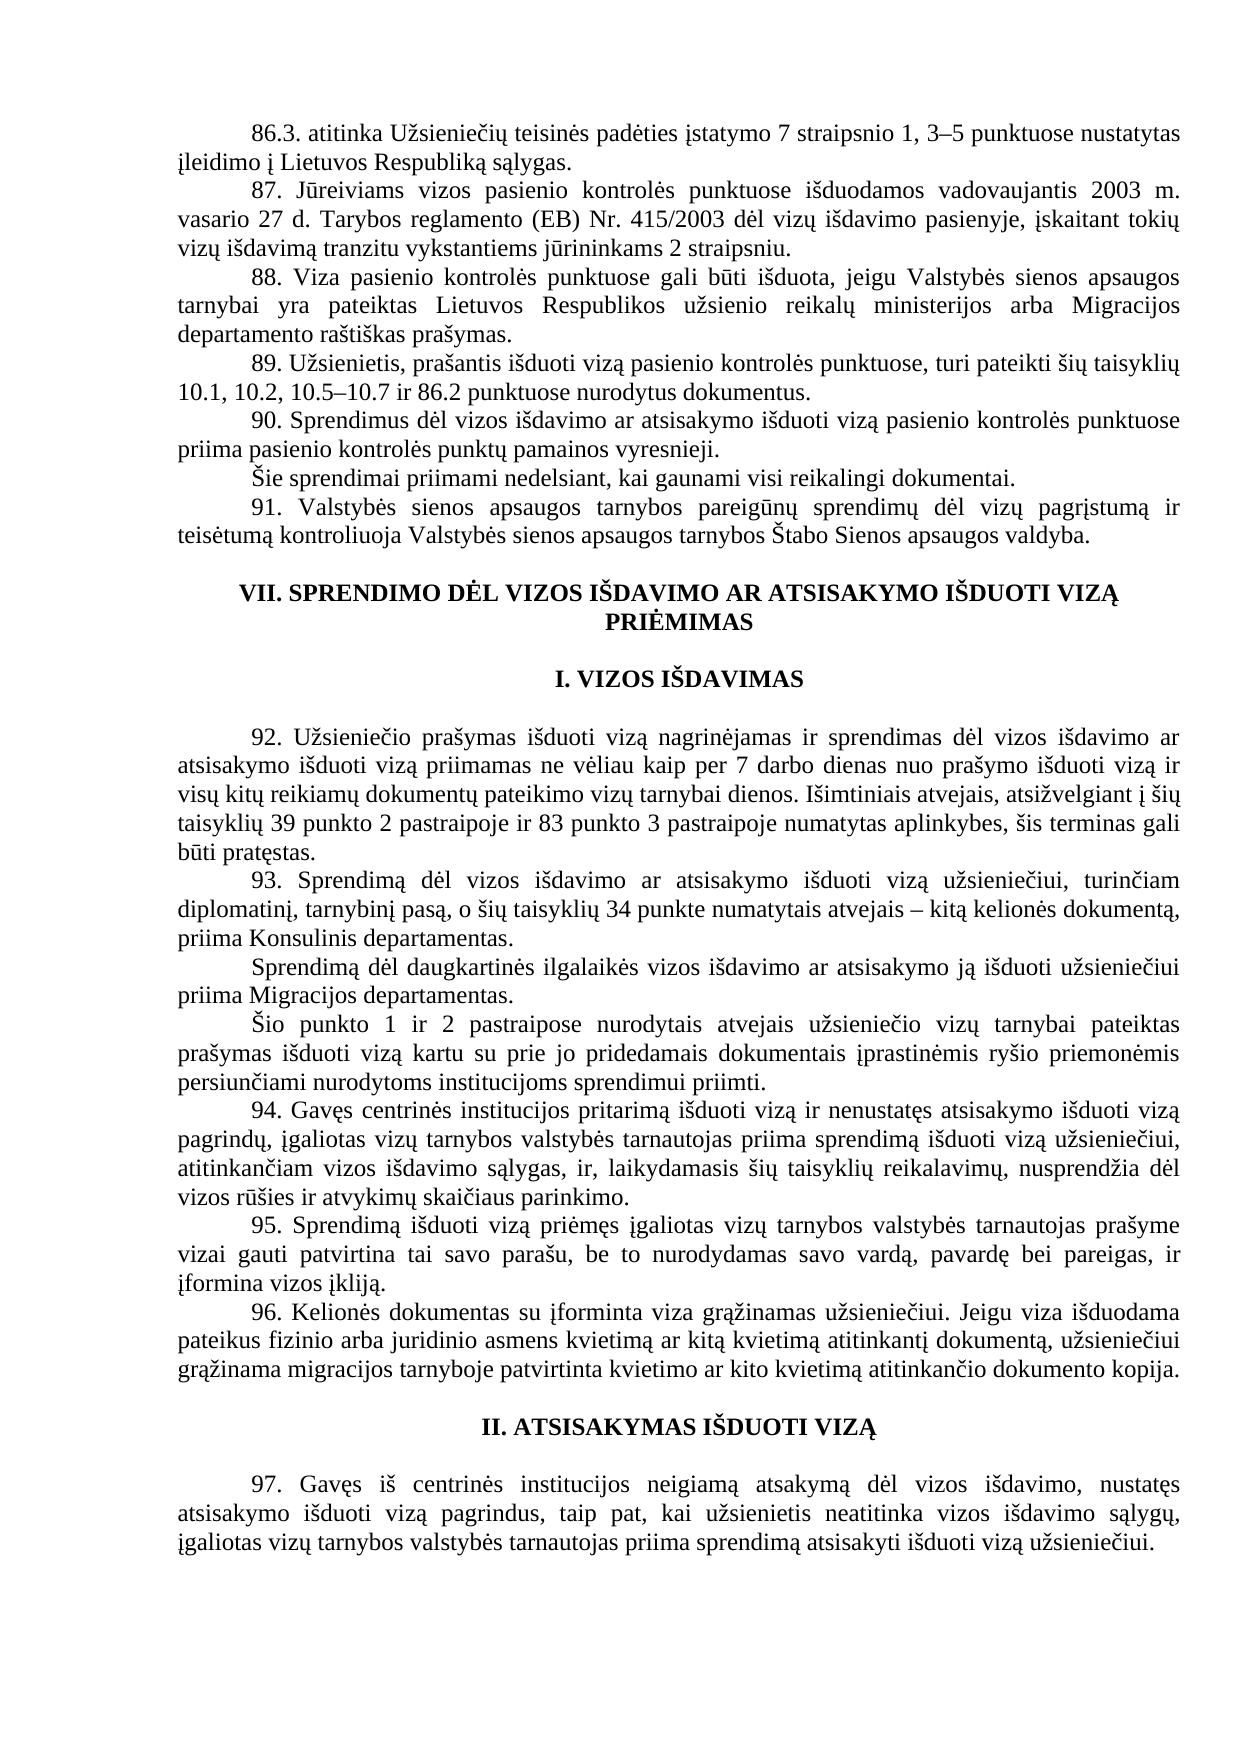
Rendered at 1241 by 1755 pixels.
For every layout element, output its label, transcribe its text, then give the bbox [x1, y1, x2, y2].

text 94. Gavęs centrinės institucijos pritarimą išduoti vizą ir nenustatęs atsisakymo išduoti vizą pagrindų, įgaliotas vizų tarnybos valstybės tarnautojas priima sprendimą išduoti vizą užsieniečiui, atitinkančiam vizos išdavimo sąlygas, ir, laikydamasis šių taisyklių reikalavimų, nusprendžia dėl vizos rūšies ir atvykimų skaičiaus parinkimo. [177, 1096, 1181, 1211]
text 96. Kelionės dokumentas su įforminta viza grąžinamas užsieniečiui. Jeigu viza išduodama pateikus fizinio arba juridinio asmens kvietimą ar kitą kvietimą atitinkantį dokumentą, užsieniečiui grąžinama migracijos tarnyboje patvirtinta kvietimo ar kito kvietimą atitinkančio dokumento kopija. [177, 1297, 1181, 1383]
text 92. Užsieniečio prašymas išduoti vizą nagrinėjamas ir sprendimas dėl vizos išdavimo ar atsisakymo išduoti vizą priimamas ne vėliau kaip per 7 darbo dienas nuo prašymo išduoti vizą ir visų kitų reikiamų dokumentų pateikimo vizų tarnybai dienos. Išimtiniais atvejais, atsižvelgiant į šių taisyklių 39 punkto 2 pastraipoje ir 83 punkto 3 pastraipoje numatytas aplinkybes, šis terminas gali būti pratęstas. [177, 722, 1181, 866]
text 93. Sprendimą dėl vizos išdavimo ar atsisakymo išduoti vizą užsieniečiui, turinčiam diplomatinį, tarnybinį pasą, o šių taisyklių 34 punkte numatytais atvejais – kitą kelionės dokumentą, priima Konsulinis departamentas. [177, 866, 1181, 952]
text VII. SPRENDIMO DĖL VIZOS IŠDAVIMO AR ATSISAKYMO IŠDUOTI VIZĄ PRIĖMIMAS [177, 578, 1181, 636]
text II. ATSISAKYMAS IŠDUOTI VIZĄ [177, 1412, 1181, 1441]
text Sprendimą dėl daugkartinės ilgalaikės vizos išdavimo ar atsisakymo ją išduoti užsieniečiui priima Migracijos departamentas. [177, 952, 1181, 1009]
text Šie sprendimai priimami nedelsiant, kai gaunami visi reikalingi dokumentai. [177, 463, 1181, 492]
text 91. Valstybės sienos apsaugos tarnybos pareigūnų sprendimų dėl vizų pagrįstumą ir teisėtumą kontroliuoja Valstybės sienos apsaugos tarnybos Štabo Sienos apsaugos valdyba. [177, 492, 1181, 549]
text I. VIZOS IŠDAVIMAS [177, 664, 1181, 693]
text 90. Sprendimus dėl vizos išdavimo ar atsisakymo išduoti vizą pasienio kontrolės punktuose priima pasienio kontrolės punktų pamainos vyresnieji. [177, 406, 1181, 463]
text 95. Sprendimą išduoti vizą priėmęs įgaliotas vizų tarnybos valstybės tarnautojas prašyme vizai gauti patvirtina tai savo parašu, be to nurodydamas savo vardą, pavardę bei pareigas, ir įformina vizos įkliją. [177, 1211, 1181, 1297]
text 86.3. atitinka Užsieniečių teisinės padėties įstatymo 7 straipsnio 1, 3–5 punktuose nustatytas įleidimo į Lietuvos Respubliką sąlygas. [177, 118, 1181, 176]
text Šio punkto 1 ir 2 pastraipose nurodytais atvejais užsieniečio vizų tarnybai pateiktas prašymas išduoti vizą kartu su prie jo pridedamais dokumentais įprastinėmis ryšio priemonėmis persiunčiami nurodytoms institucijoms sprendimui priimti. [177, 1009, 1181, 1096]
text 89. Užsienietis, prašantis išduoti vizą pasienio kontrolės punktuose, turi pateikti šių taisyklių 10.1, 10.2, 10.5–10.7 ir 86.2 punktuose nurodytus dokumentus. [177, 348, 1181, 406]
text 88. Viza pasienio kontrolės punktuose gali būti išduota, jeigu Valstybės sienos apsaugos tarnybai yra pateiktas Lietuvos Respublikos užsienio reikalų ministerijos arba Migracijos departamento raštiškas prašymas. [177, 262, 1181, 348]
text 97. Gavęs iš centrinės institucijos neigiamą atsakymą dėl vizos išdavimo, nustatęs atsisakymo išduoti vizą pagrindus, taip pat, kai užsienietis neatitinka vizos išdavimo sąlygų, įgaliotas vizų tarnybos valstybės tarnautojas priima sprendimą atsisakyti išduoti vizą užsieniečiui. [177, 1469, 1181, 1556]
text 87. Jūreiviams vizos pasienio kontrolės punktuose išduodamos vadovaujantis 2003 m. vasario 27 d. Tarybos reglamento (EB) Nr. 415/2003 dėl vizų išdavimo pasienyje, įskaitant tokių vizų išdavimą tranzitu vykstantiems jūrininkams 2 straipsniu. [177, 176, 1181, 262]
